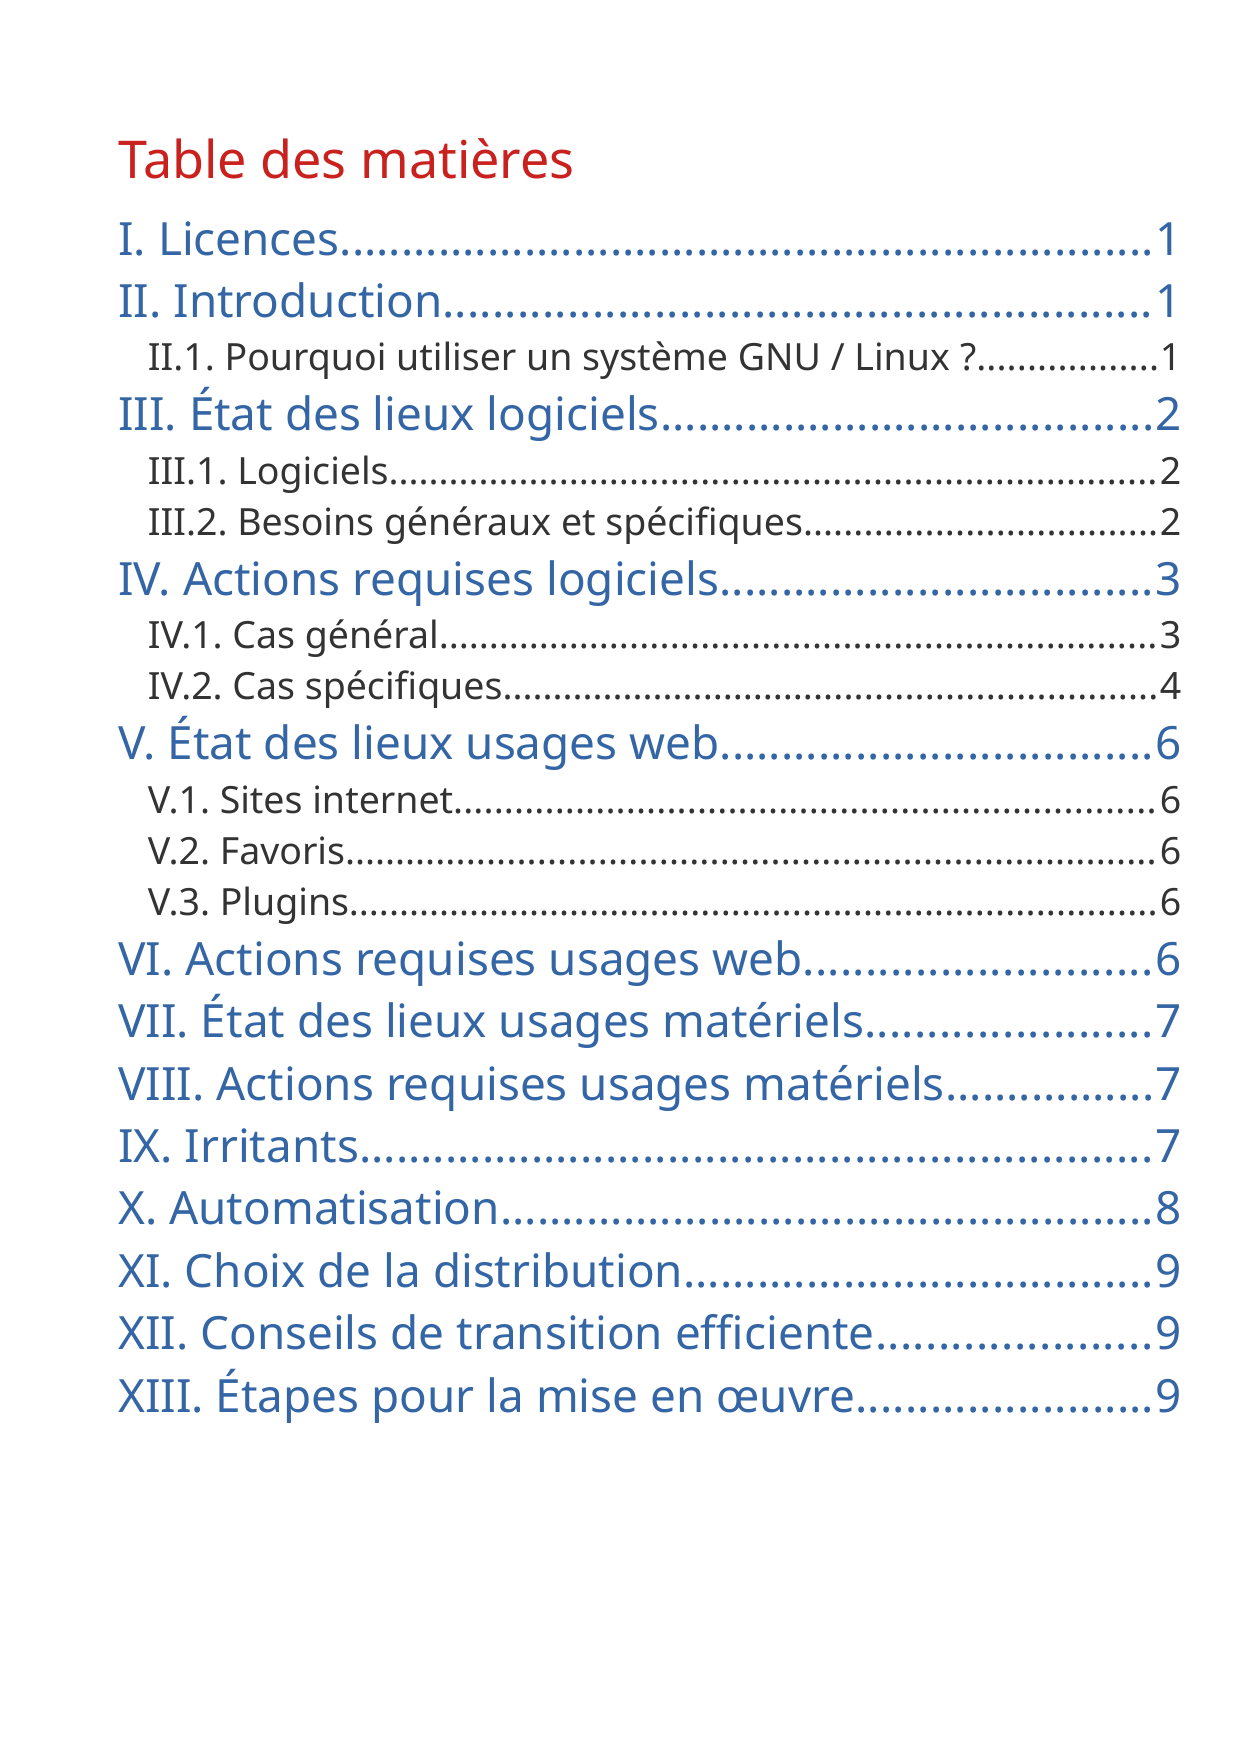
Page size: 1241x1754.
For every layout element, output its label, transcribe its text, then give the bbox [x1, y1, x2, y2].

text V. État des lieux usages web 6 [118, 711, 1181, 773]
text X. Automatisation 8 [118, 1176, 1181, 1238]
text II. Introduction 1 [118, 268, 1181, 331]
text I. Licences 1 [118, 206, 1181, 268]
text III.2. Besoins généraux et spécifiques 2 [148, 495, 1181, 546]
text II.1. Pourquoi utiliser un système GNU / Linux ? 1 [148, 331, 1181, 382]
text IV.2. Cas spécifiques 4 [148, 660, 1181, 711]
text IV. Actions requises logiciels 3 [118, 546, 1181, 609]
text III.1. Logiciels 2 [148, 444, 1181, 495]
subtitle Table des matières [118, 123, 1181, 193]
text IX. Irritants 7 [118, 1113, 1181, 1176]
text V.1. Sites internet 6 [148, 773, 1181, 824]
text VI. Actions requises usages web 6 [118, 926, 1181, 989]
text III. État des lieux logiciels 2 [118, 382, 1181, 444]
text V.3. Plugins 6 [148, 875, 1181, 926]
text VIII. Actions requises usages matériels 7 [118, 1051, 1181, 1113]
text XIII. Étapes pour la mise en œuvre 9 [118, 1363, 1181, 1425]
text VII. État des lieux usages matériels 7 [118, 989, 1181, 1051]
text XI. Choix de la distribution 9 [118, 1238, 1181, 1301]
text V.2. Favoris 6 [148, 824, 1181, 875]
text IV.1. Cas général 3 [148, 609, 1181, 660]
text XII. Conseils de transition efficiente 9 [118, 1301, 1181, 1363]
